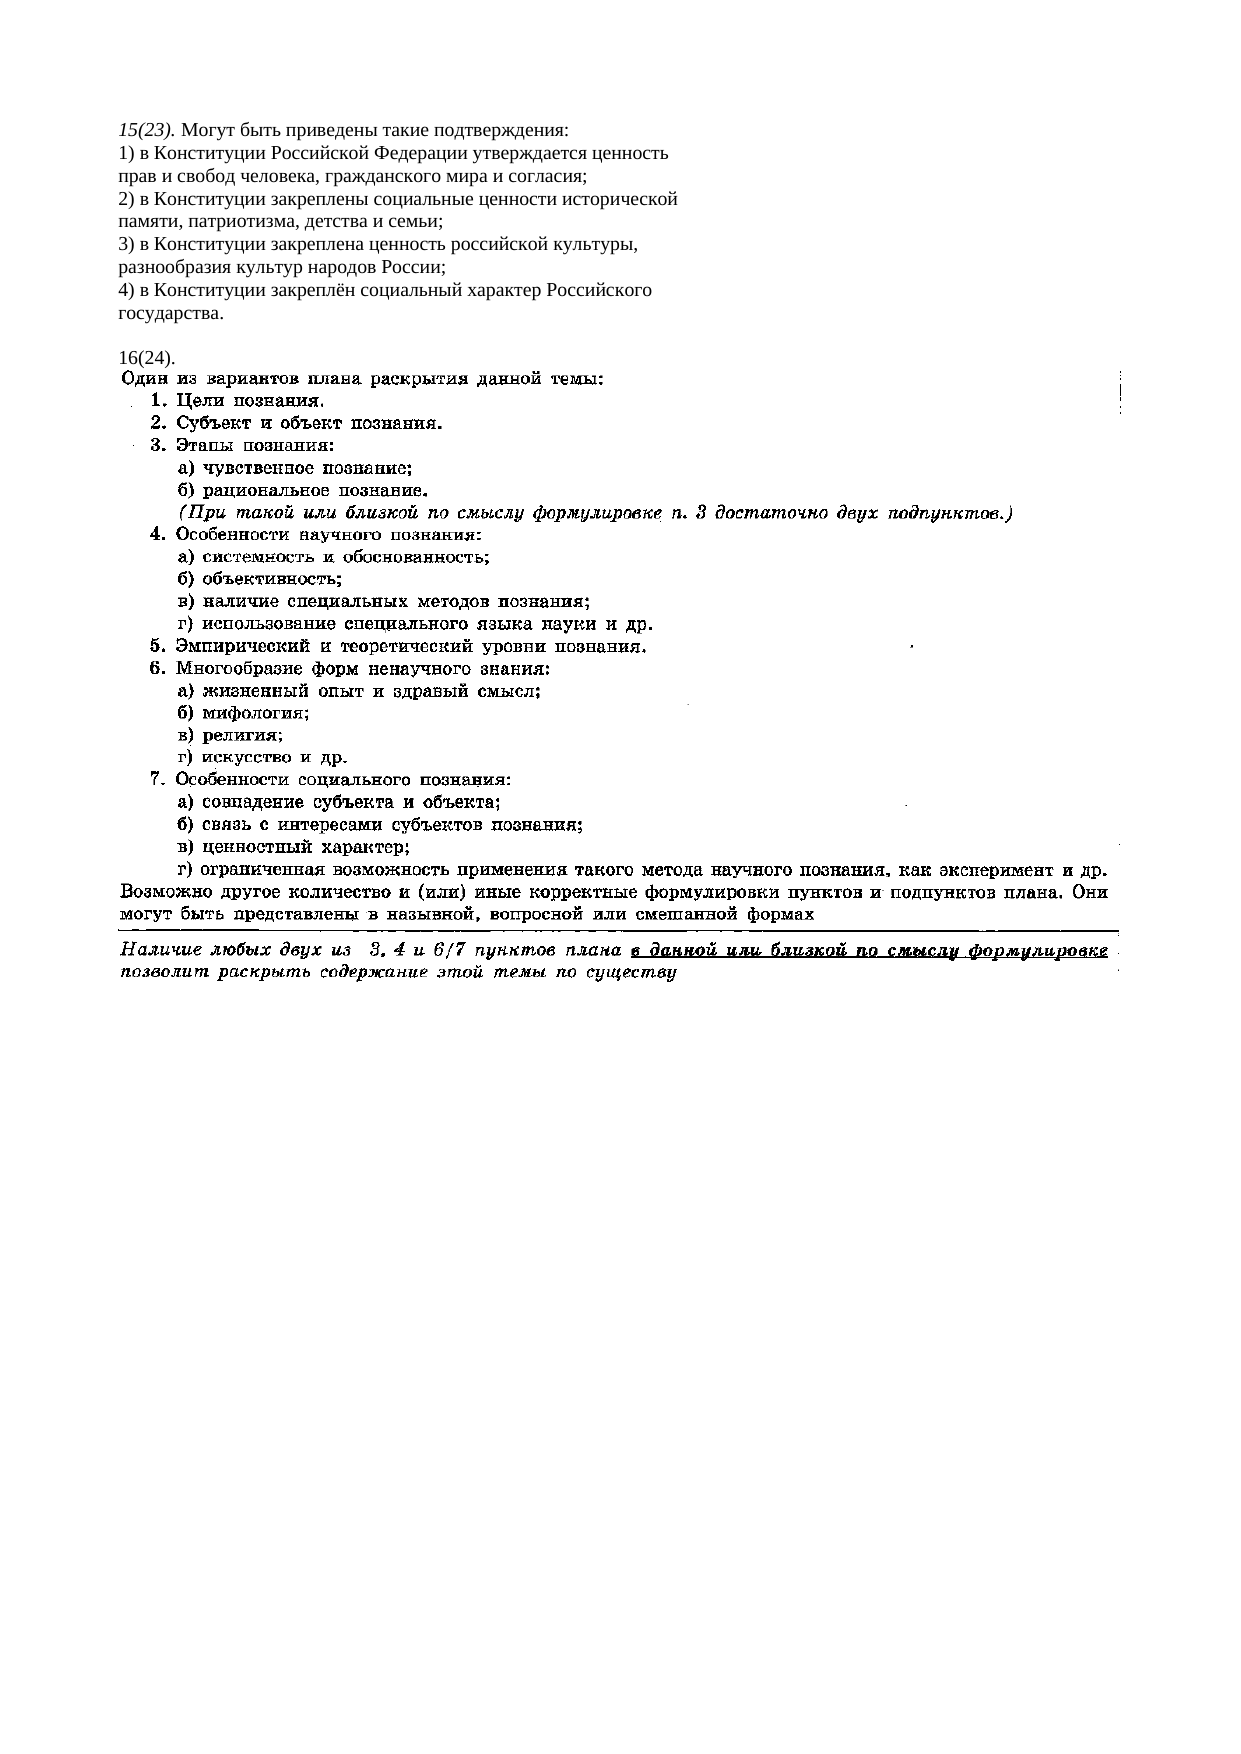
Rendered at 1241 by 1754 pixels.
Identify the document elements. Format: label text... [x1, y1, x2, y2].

text памяти, патриотизма, детства и семьи; [118, 209, 1122, 232]
text 15(23). Могут быть приведены такие подтверждения: [118, 118, 1122, 141]
text 16(24). [118, 346, 1122, 369]
text 4) в Конституции закреплён социальный характер Российского [118, 278, 1122, 301]
text 3) в Конституции закреплена ценность российской культуры, [118, 232, 1122, 255]
text государства. [118, 301, 1122, 323]
text прав и свобод человека, гражданского мира и согласия; [118, 164, 1122, 187]
text 2) в Конституции закреплены социальные ценности исторической [118, 187, 1122, 209]
text 1) в Конституции Российской Федерации утверждается ценность [118, 141, 1122, 164]
text разнообразия культур народов России; [118, 255, 1122, 278]
